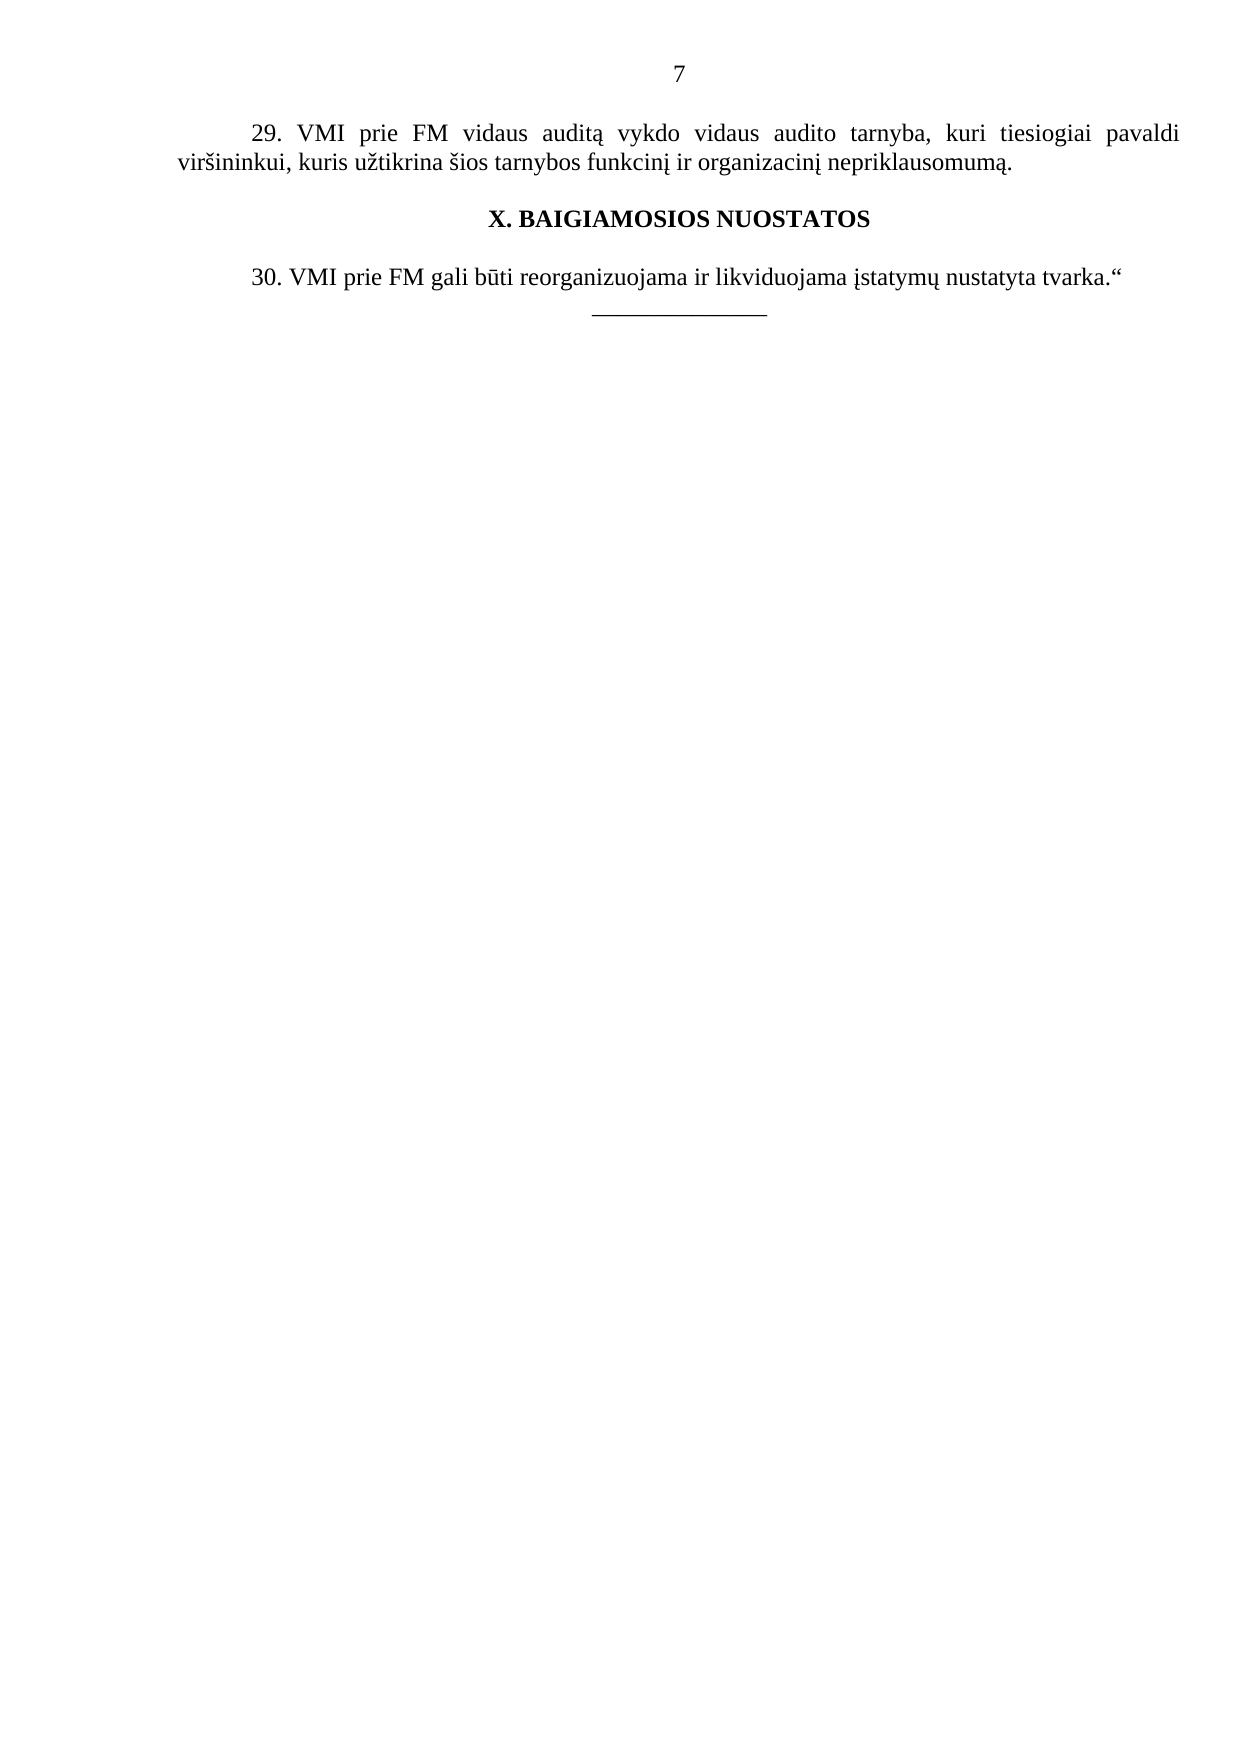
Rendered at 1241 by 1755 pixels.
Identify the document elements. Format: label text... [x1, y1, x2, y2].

text ______________ [177, 291, 1181, 319]
text 30. VMI prie FM gali būti reorganizuojama ir likviduojama įstatymų nustatyta tvarka.“ [177, 262, 1181, 291]
text 29. VMI prie FM vidaus auditą vykdo vidaus audito tarnyba, kuri tiesiogiai pavaldi viršininkui, kuris užtikrina šios tarnybos funkcinį ir organizacinį nepriklausomumą. [177, 118, 1181, 176]
text X. BAIGIAMOSIOS NUOSTATOS [177, 204, 1181, 233]
